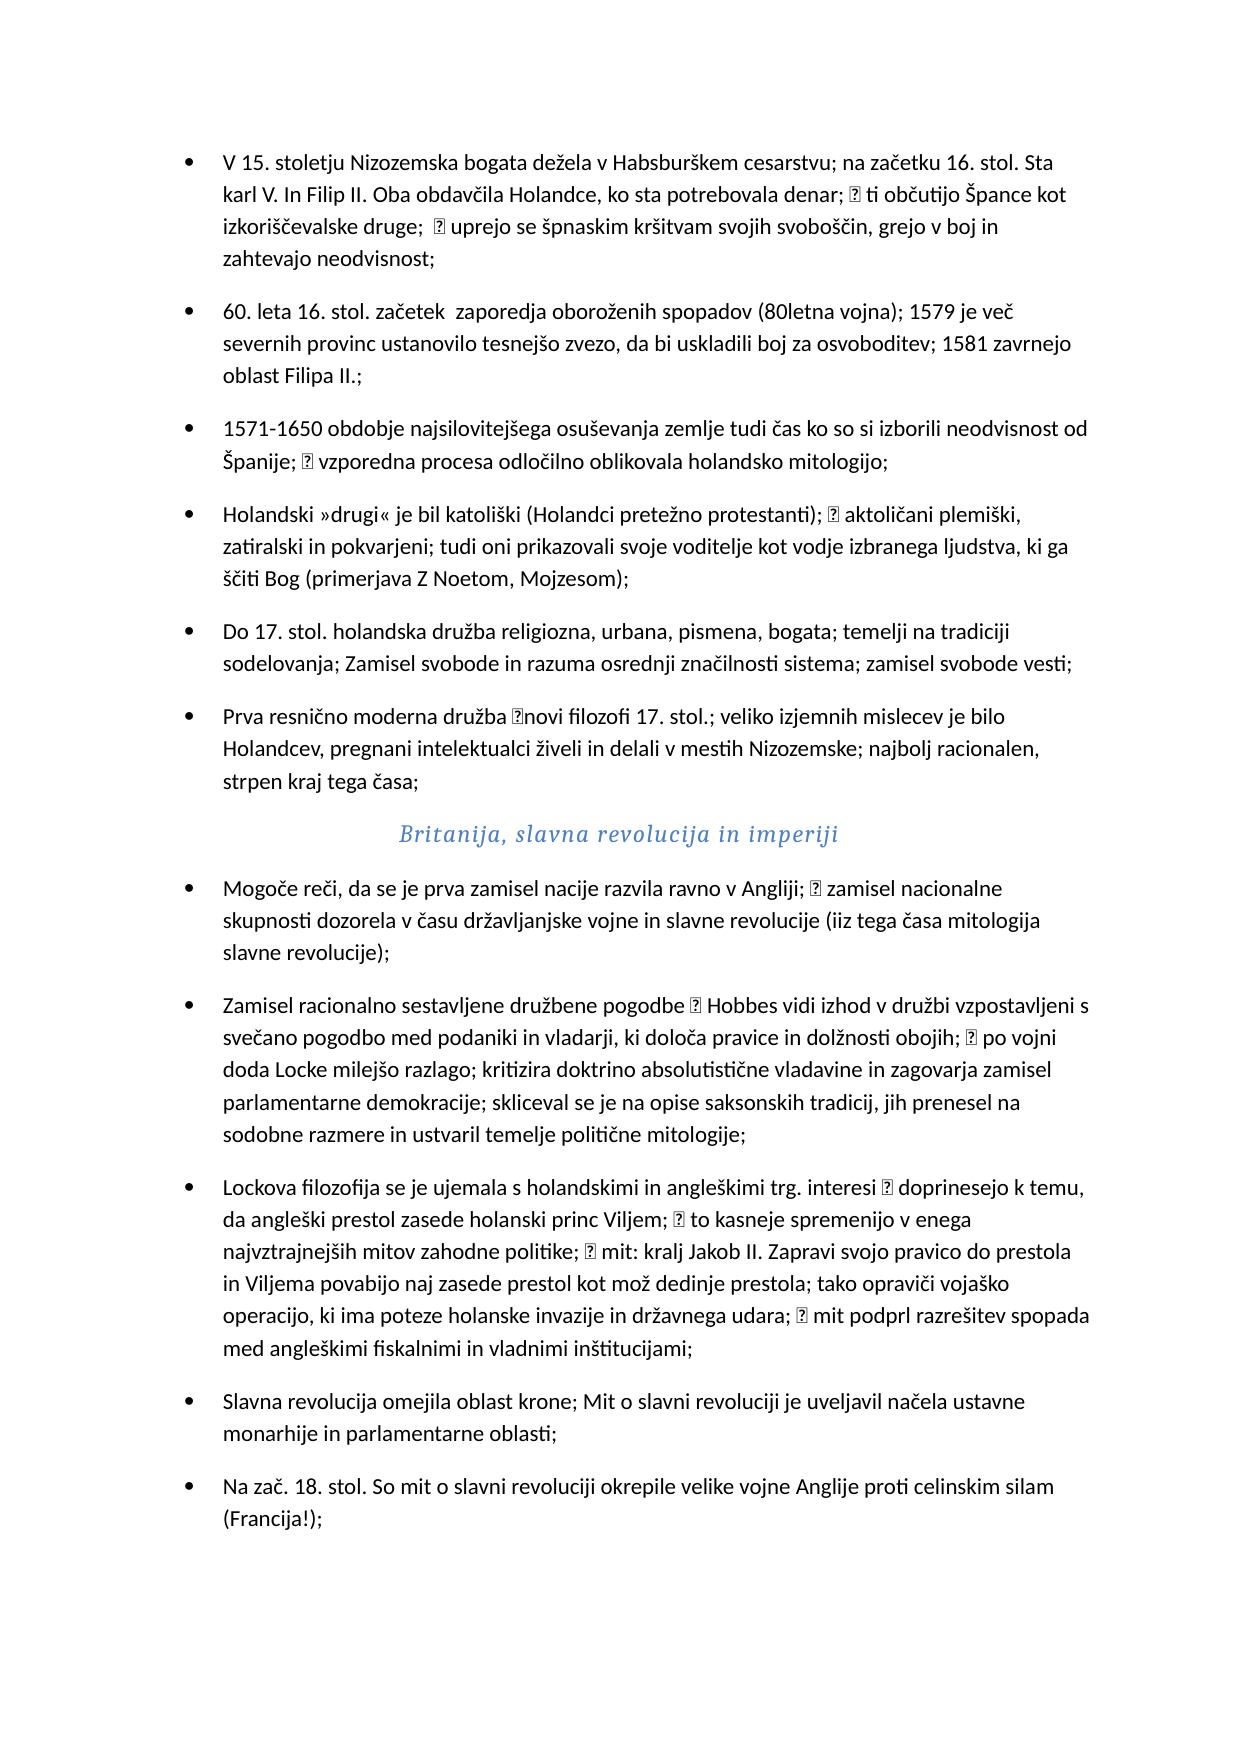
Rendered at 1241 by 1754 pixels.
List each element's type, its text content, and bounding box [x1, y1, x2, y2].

list Lockova filozofija se je ujemala s holandskimi in angleškimi trg. interesi  doprinesejo k temu, da angleški prestol zasede holanski princ Viljem;  to kasneje spremenijo v enega najvztrajnejših mitov zahodne politike;  mit: kralj Jakob II. Zapravi svojo pravico do prestola in Viljema povabijo naj zasede prestol kot mož dedinje prestola; tako opraviči vojaško operacijo, ki ima poteze holanske invazije in državnega udara;  mit podprl razrešitev spopada med angleškimi fiskalnimi in vladnimi inštitucijami; [185, 1173, 1093, 1362]
list Na zač. 18. stol. So mit o slavni revoluciji okrepile velike vojne Anglije proti celinskim silam (Francija!); [185, 1472, 1093, 1532]
list Holandski »drugi« je bil katoliški (Holandci pretežno protestanti);  aktoličani plemiški, zatiralski in pokvarjeni; tudi oni prikazovali svoje voditelje kot vodje izbranega ljudstva, ki ga ščiti Bog (primerjava Z Noetom, Mojzesom); [185, 500, 1093, 592]
list 60. leta 16. stol. začetek zaporedja oboroženih spopadov (80letna vojna); 1579 je več severnih provinc ustanovilo tesnejšo zvezo, da bi uskladili boj za osvoboditev; 1581 zavrnejo oblast Filipa II.; [185, 297, 1093, 389]
list Slavna revolucija omejila oblast krone; Mit o slavni revoluciji je uveljavil načela ustavne monarhije in parlamentarne oblasti; [185, 1387, 1093, 1447]
subtitle Britanija, slavna revolucija in imperiji [148, 820, 1093, 848]
list Prva resnično moderna družba novi filozofi 17. stol.; veliko izjemnih mislecev je bilo Holandcev, pregnani intelektualci živeli in delali v mestih Nizozemske; najbolj racionalen, strpen kraj tega časa; [185, 702, 1093, 795]
list V 15. stoletju Nizozemska bogata dežela v Habsburškem cesarstvu; na začetku 16. stol. Sta karl V. In Filip II. Oba obdavčila Holandce, ko sta potrebovala denar;  ti občutijo Špance kot izkoriščevalske druge;  uprejo se špnaskim kršitvam svojih svoboščin, grejo v boj in zahtevajo neodvisnost; [185, 148, 1093, 272]
list Mogoče reči, da se je prva zamisel nacije razvila ravno v Angliji;  zamisel nacionalne skupnosti dozorela v času državljanjske vojne in slavne revolucije (iiz tega časa mitologija slavne revolucije); [185, 874, 1093, 966]
list Zamisel racionalno sestavljene družbene pogodbe  Hobbes vidi izhod v družbi vzpostavljeni s svečano pogodbo med podaniki in vladarji, ki določa pravice in dolžnosti obojih;  po vojni doda Locke milejšo razlago; kritizira doktrino absolutistične vladavine in zagovarja zamisel parlamentarne demokracije; skliceval se je na opise saksonskih tradicij, jih prenesel na sodobne razmere in ustvaril temelje politične mitologije; [185, 991, 1093, 1148]
list Do 17. stol. holandska družba religiozna, urbana, pismena, bogata; temelji na tradiciji sodelovanja; Zamisel svobode in razuma osrednji značilnosti sistema; zamisel svobode vesti; [185, 617, 1093, 677]
list 1571-1650 obdobje najsilovitejšega osuševanja zemlje tudi čas ko so si izborili neodvisnost od Španije;  vzporedna procesa odločilno oblikovala holandsko mitologijo; [185, 414, 1093, 475]
